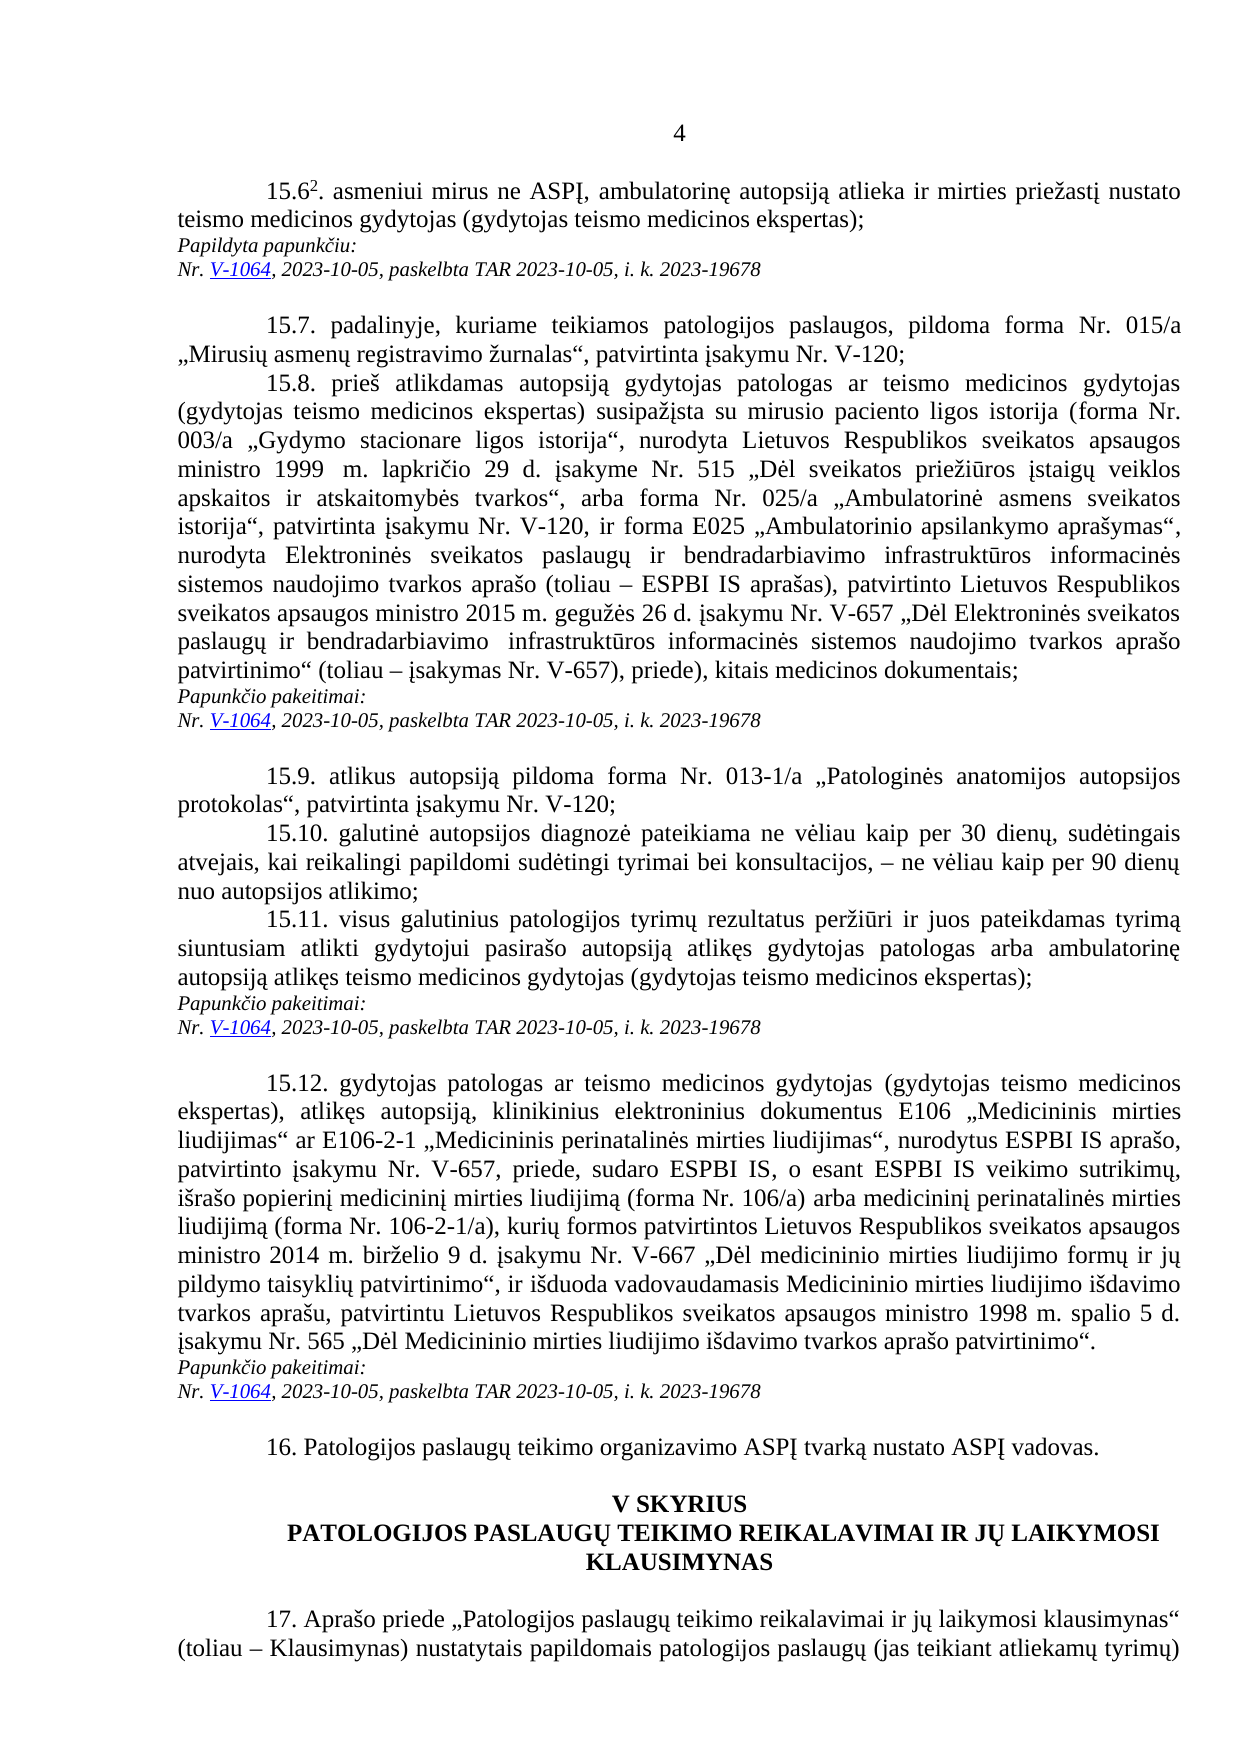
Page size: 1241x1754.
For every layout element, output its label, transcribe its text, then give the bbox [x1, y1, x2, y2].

text 15.10. galutinė autopsijos diagnozė pateikiama ne vėliau kaip per 30 dienų, sudėtingais atvejais, kai reikalingi papildomi sudėtingi tyrimai bei konsultacijos, – ne vėliau kaip per 90 dienų nuo autopsijos atlikimo; [177, 818, 1181, 904]
text Nr. V-1064, 2023-10-05, paskelbta TAR 2023-10-05, i. k. 2023-19678 [177, 708, 1181, 732]
text 15.12. gydytojas patologas ar teismo medicinos gydytojas (gydytojas teismo medicinos ekspertas), atlikęs autopsiją, klinikinius elektroninius dokumentus E106 „Medicininis mirties liudijimas“ ar E106-2-1 „Medicininis perinatalinės mirties liudijimas“, nurodytus ESPBI IS aprašo, patvirtinto įsakymu Nr. V-657, priede, sudaro ESPBI IS, o esant ESPBI IS veikimo sutrikimų, išrašo popierinį medicininį mirties liudijimą (forma Nr. 106/a) arba medicininį perinatalinės mirties liudijimą (forma Nr. 106-2-1/a), kurių formos patvirtintos Lietuvos Respublikos sveikatos apsaugos ministro 2014 m. birželio 9 d. įsakymu Nr. V-667 „Dėl medicininio mirties liudijimo formų ir jų pildymo taisyklių patvirtinimo“, ir išduoda vadovaudamasis Medicininio mirties liudijimo išdavimo tvarkos aprašu, patvirtintu Lietuvos Respublikos sveikatos apsaugos ministro 1998 m. spalio 5 d. įsakymu Nr. 565 „Dėl Medicininio mirties liudijimo išdavimo tvarkos aprašo patvirtinimo“. [177, 1068, 1181, 1355]
text Nr. V-1064, 2023-10-05, paskelbta TAR 2023-10-05, i. k. 2023-19678 [177, 1015, 1181, 1039]
text Papunkčio pakeitimai: [177, 991, 1181, 1015]
text V SKYRIUS [177, 1489, 1181, 1518]
text PATOLOGIJOS PASLAUGŲ TEIKIMO REIKALAVIMAI IR JŲ LAIKYMOSI KLAUSIMYNAS [177, 1518, 1181, 1576]
text 17. Aprašo priede „Patologijos paslaugų teikimo reikalavimai ir jų laikymosi klausimynas“ (toliau – Klausimynas) nustatytais papildomais patologijos paslaugų (jas teikiant atliekamų tyrimų) [177, 1604, 1181, 1662]
text Papunkčio pakeitimai: [177, 1355, 1181, 1379]
text 15.11. visus galutinius patologijos tyrimų rezultatus peržiūri ir juos pateikdamas tyrimą siuntusiam atlikti gydytojui pasirašo autopsiją atlikęs gydytojas patologas arba ambulatorinę autopsiją atlikęs teismo medicinos gydytojas (gydytojas teismo medicinos ekspertas); [177, 904, 1181, 991]
text Papildyta papunkčiu: [177, 233, 1181, 257]
text Nr. V-1064, 2023-10-05, paskelbta TAR 2023-10-05, i. k. 2023-19678 [177, 1379, 1181, 1403]
text 15.8. prieš atlikdamas autopsiją gydytojas patologas ar teismo medicinos gydytojas (gydytojas teismo medicinos ekspertas) susipažįsta su mirusio paciento ligos istorija (forma Nr. 003/a „Gydymo stacionare ligos istorija“, nurodyta Lietuvos Respublikos sveikatos apsaugos ministro 1999 m. lapkričio 29 d. įsakyme Nr. 515 „Dėl sveikatos priežiūros įstaigų veiklos apskaitos ir atskaitomybės tvarkos“, arba forma Nr. 025/a „Ambulatorinė asmens sveikatos istorija“, patvirtinta įsakymu Nr. V-120, ir forma E025 „Ambulatorinio apsilankymo aprašymas“, nurodyta Elektroninės sveikatos paslaugų ir bendradarbiavimo infrastruktūros informacinės sistemos naudojimo tvarkos aprašo (toliau – ESPBI IS aprašas), patvirtinto Lietuvos Respublikos sveikatos apsaugos ministro 2015 m. gegužės 26 d. įsakymu Nr. V-657 „Dėl Elektroninės sveikatos paslaugų ir bendradarbiavimo infrastruktūros informacinės sistemos naudojimo tvarkos aprašo patvirtinimo“ (toliau – įsakymas Nr. V-657), priede), kitais medicinos dokumentais; [177, 368, 1181, 684]
text 15.9. atlikus autopsiją pildoma forma Nr. 013-1/a „Patologinės anatomijos autopsijos protokolas“, patvirtinta įsakymu Nr. V-120; [177, 761, 1181, 818]
text 15.62. asmeniui mirus ne ASPĮ, ambulatorinę autopsiją atlieka ir mirties priežastį nustato teismo medicinos gydytojas (gydytojas teismo medicinos ekspertas); [177, 176, 1181, 233]
text Nr. V-1064, 2023-10-05, paskelbta TAR 2023-10-05, i. k. 2023-19678 [177, 257, 1181, 281]
text 16. Patologijos paslaugų teikimo organizavimo ASPĮ tvarką nustato ASPĮ vadovas. [177, 1432, 1181, 1461]
text 15.7. padalinyje, kuriame teikiamos patologijos paslaugos, pildoma forma Nr. 015/a „Mirusių asmenų registravimo žurnalas“, patvirtinta įsakymu Nr. V-120; [177, 310, 1181, 368]
text Papunkčio pakeitimai: [177, 684, 1181, 708]
